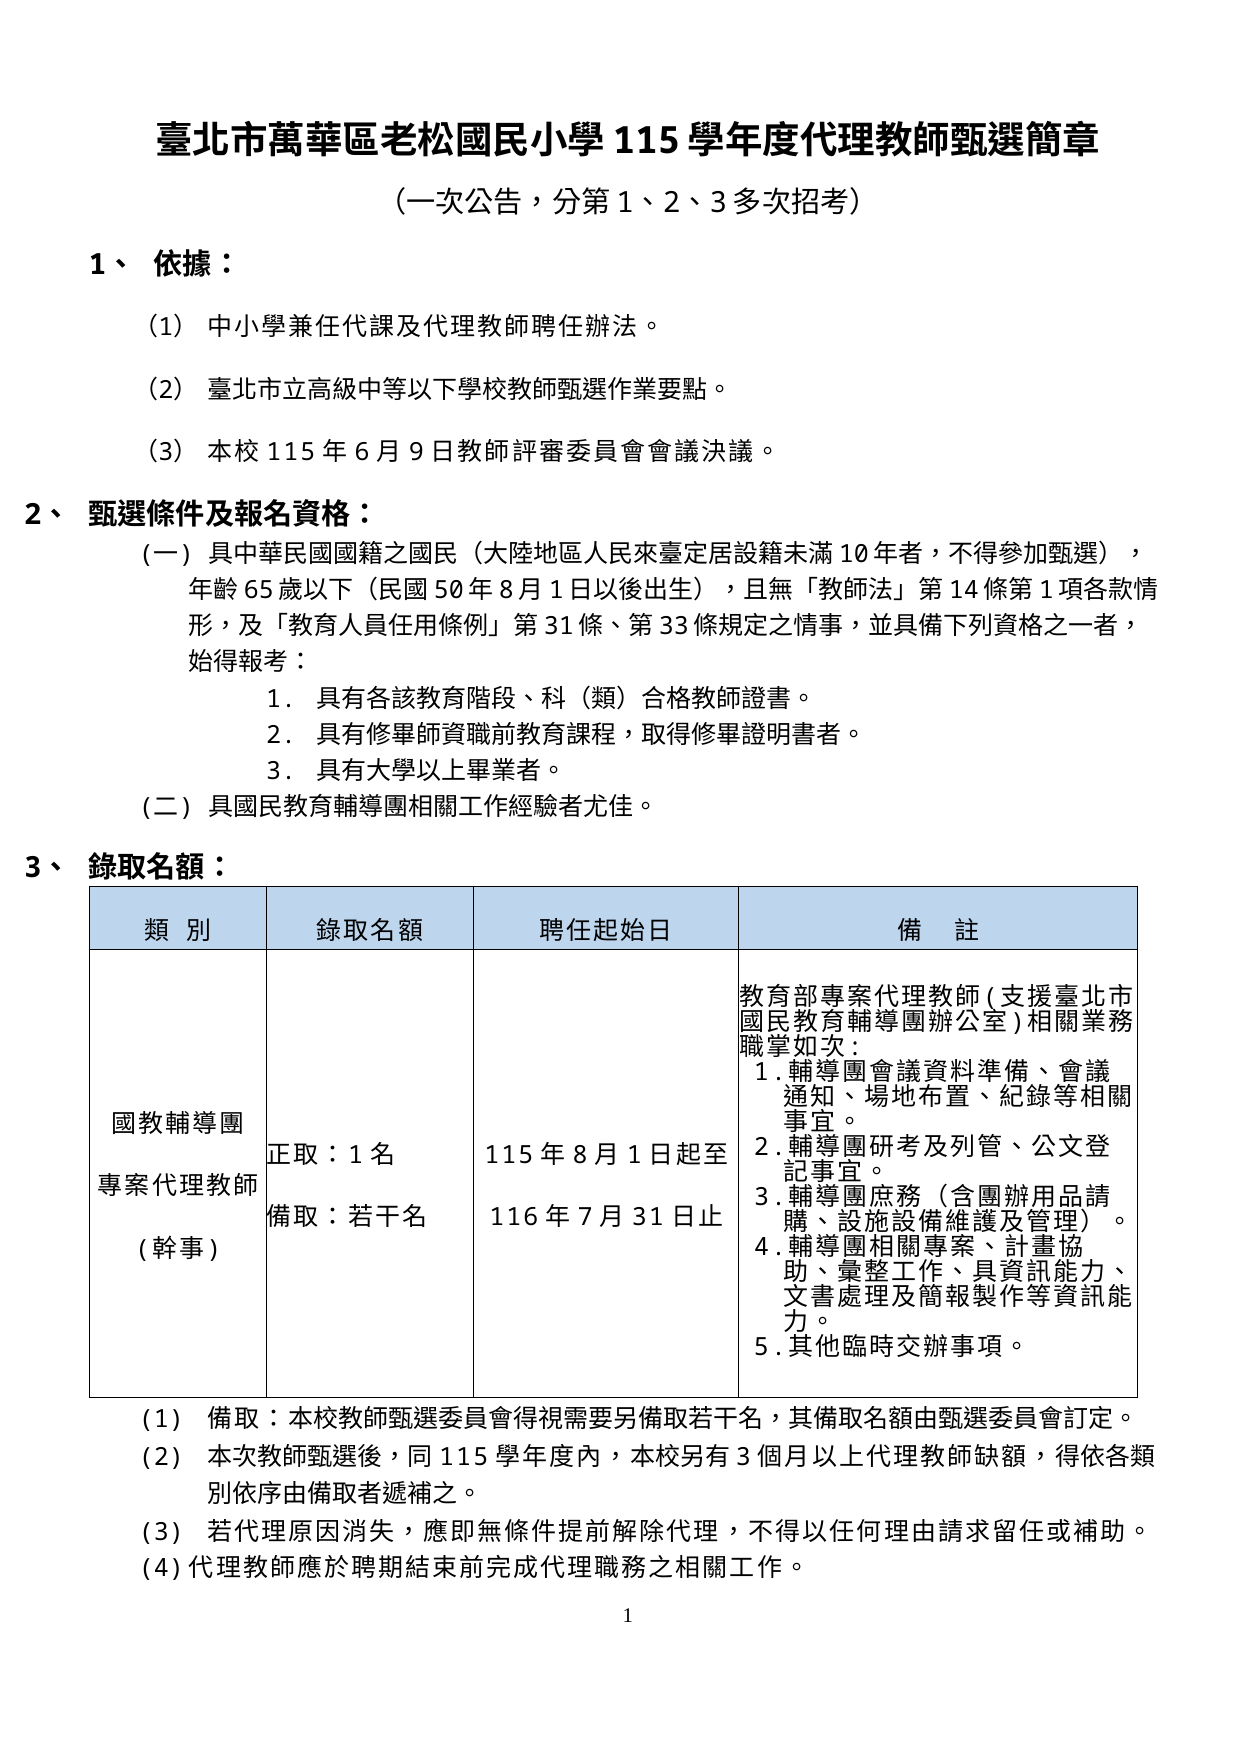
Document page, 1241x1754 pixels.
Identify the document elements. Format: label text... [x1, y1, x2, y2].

list 若代理原因消失，應即無條件提前解除代理，不得以任何理由請求留任或補助。 [139, 1510, 1167, 1548]
list 具有各該教育階段、科（類）合格教師證書。 [266, 678, 1167, 714]
list 具有修畢師資職前教育課程，取得修畢證明書者。 [266, 714, 1167, 751]
table_cell 正取：1名 備取：若干名 [267, 950, 473, 1397]
text （一次公告，分第1、2、3多次招考） [89, 158, 1167, 221]
list 依據： [88, 221, 1167, 283]
list 本次教師甄選後，同115學年度內，本校另有3個月以上代理教師缺額，得依各類別依序由備取者遞補之。 [139, 1435, 1167, 1510]
table_cell 115年8月1日起至 116年7月31日止 [474, 950, 738, 1397]
table_header 錄取名額 [267, 887, 473, 949]
list 具有大學以上畢業者。 [266, 751, 1167, 787]
list 甄選條件及報名資格： [24, 471, 1167, 533]
table_header 備 註 [739, 887, 1137, 949]
list 中小學兼任代課及代理教師聘任辦法。 [133, 283, 1167, 346]
list 備取：本校教師甄選委員會得視需要另備取若干名，其備取名額由甄選委員會訂定。 [139, 1398, 1152, 1435]
table_header 類 別 [90, 887, 266, 949]
table_cell 教育部專案代理教師(支援臺北市國民教育輔導團辦公室)相關業務職掌如次: 1.輔導團會議資料準備、會議通知、場地布置、紀錄等相關事宜。 2.輔導團研考及列管、公文登記事宜。 3.輔導團庶務（含團辦用品請購、設施設備維護及管理）。 4.輔導團相關專案、計畫協助、彙整工作、具資訊能力、文書處理及簡報製作等資訊能力。 5.其他臨時交辦事項。 [739, 950, 1137, 1397]
list 錄取名額： [24, 823, 1167, 886]
text (一) 具中華民國國籍之國民（大陸地區人民來臺定居設籍未滿10年者，不得參加甄選），年齡65歲以下（民國50年8月1日以後出生），且無「教師法」第14條第1項各款情形，及「教育人員任用條例」第31條、第33條規定之情事，並具備下列資格之一者，始得報考： [139, 533, 1167, 678]
text (二) 具國民教育輔導團相關工作經驗者尤佳。 [139, 787, 1167, 823]
table_header 聘任起始日 [474, 887, 738, 949]
text 臺北市萬華區老松國民小學115學年度代理教師甄選簡章 [89, 96, 1167, 158]
list 臺北市立高級中等以下學校教師甄選作業要點。 [133, 346, 1167, 408]
table_cell 國教輔導團 專案代理教師 (幹事) [90, 950, 266, 1397]
list 本校115年6月9日教師評審委員會會議決議。 [133, 408, 1167, 471]
list 代理教師應於聘期結束前完成代理職務之相關工作。 [139, 1548, 1167, 1584]
